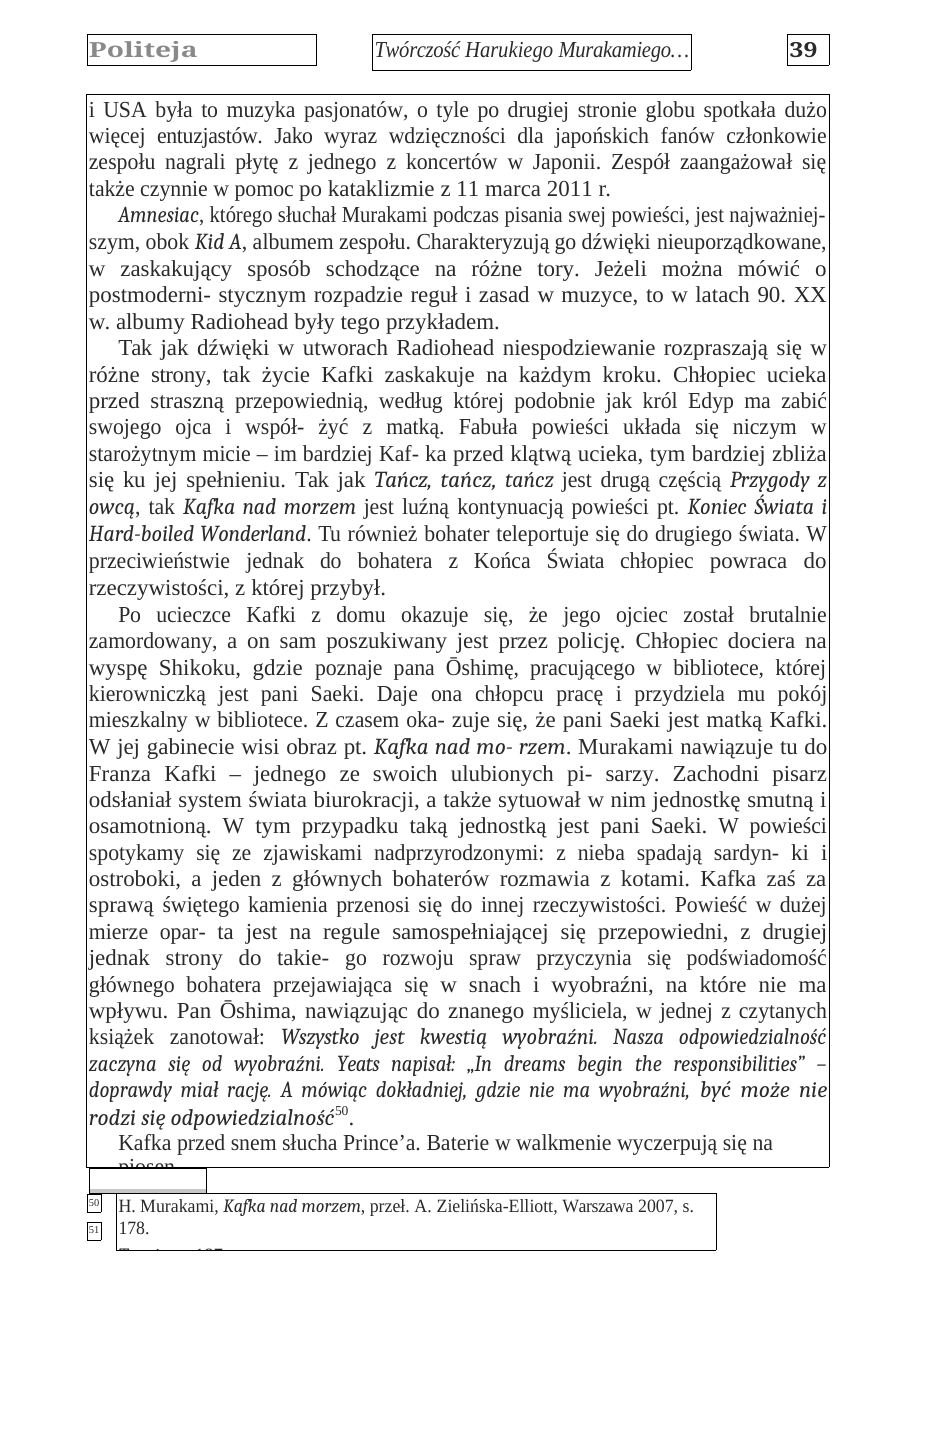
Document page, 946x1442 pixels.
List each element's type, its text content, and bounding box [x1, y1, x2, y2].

text Twórczość Harukiego Murakamiego… [374, 37, 691, 63]
text Tak jak dźwięki w utworach Radiohead niespodziewanie rozpraszają się w różne strony, tak życie Kafki zaskakuje na każdym kroku. Chłopiec ucieka przed straszną przepowiednią, według której podobnie jak król Edyp ma zabić swojego ojca i współ- żyć z matką. Fabuła powieści układa się niczym w starożytnym micie – im bardziej Kaf- ka przed klątwą ucieka, tym bardziej zbliża się ku jej spełnieniu. Tak jak Tańcz, tańcz, tańcz jest drugą częścią Przygody z owcą, tak Kafka nad morzem jest luźną kontynuacją powieści pt. Koniec Świata i Hard-boiled Wonderland. Tu również bohater teleportuje się do drugiego świata. W przeciwieństwie jednak do bohatera z Końca Świata chłopiec powraca do rzeczywistości, z której przybył. [89, 334, 827, 600]
text 399 [789, 35, 829, 65]
text 51 [89, 1224, 101, 1236]
text 50 [89, 1197, 101, 1209]
text Kafka przed snem słucha Prince’a. Baterie w walkmenie wyczerpują się na piosen- [118, 1131, 829, 1167]
text Tamże, s. 187. [118, 1244, 716, 1250]
text Amnesiac, którego słuchał Murakami podczas pisania swej powieści, jest najważniej- szym, obok Kid A, albumem zespołu. Charakteryzują go dźwięki nieuporządkowane, w zaskakujący sposób schodzące na różne tory. Jeżeli można mówić o postmoderni- stycznym rozpadzie reguł i zasad w muzyce, to w latach 90. XX w. albumy Radiohead były tego przykładem. [89, 201, 827, 334]
text i USA była to muzyka pasjonatów, o tyle po drugiej stronie globu spotkała dużo więcej entuzjastów. Jako wyraz wdzięczności dla japońskich fanów członkowie zespołu nagrali płytę z jednego z koncertów w Japonii. Zespół zaangażował się także czynnie w pomoc po kataklizmie z 11 marca 2011 r. [89, 96, 827, 201]
text Politeja 4(43)/2016 [89, 35, 316, 65]
text Po ucieczce Kafki z domu okazuje się, że jego ojciec został brutalnie zamordowany, a on sam poszukiwany jest przez policję. Chłopiec dociera na wyspę Shikoku, gdzie poznaje pana Ōshimę, pracującego w bibliotece, której kierowniczką jest pani Saeki. Daje ona chłopcu pracę i przydziela mu pokój mieszkalny w bibliotece. Z czasem oka- zuje się, że pani Saeki jest matką Kafki. W jej gabinecie wisi obraz pt. Kafka nad mo- rzem. Murakami nawiązuje tu do Franza Kafki – jednego ze swoich ulubionych pi- sarzy. Zachodni pisarz odsłaniał system świata biurokracji, a także sytuował w nim jednostkę smutną i osamotnioną. W tym przypadku taką jednostką jest pani Saeki. W powieści spotykamy się ze zjawiskami nadprzyrodzonymi: z nieba spadają sardyn- ki i ostroboki, a jeden z głównych bohaterów rozmawia z kotami. Kafka zaś za sprawą świętego kamienia przenosi się do innej rzeczywistości. Powieść w dużej mierze opar- ta jest na regule samospełniającej się przepowiedni, z drugiej jednak strony do takie- go rozwoju spraw przyczynia się podświadomość głównego bohatera przejawiająca się w snach i wyobraźni, na które nie ma wpływu. Pan Ōshima, nawiązując do znanego myśliciela, w jednej z czytanych książek zanotował: Wszystko jest kwestią wyobraźni. Nasza odpowiedzialność zaczyna się od wyobraźni. Yeats napisał: „In dreams begin the responsibilities” – doprawdy miał rację. A mówiąc dokładniej, gdzie nie ma wyobraźni, być może nie rodzi się odpowiedzialność50. [89, 601, 827, 1131]
text H. Murakami, Kafka nad morzem, przeł. A. Zielińska-Elliott, Warszawa 2007, s. 178. [118, 1195, 716, 1239]
